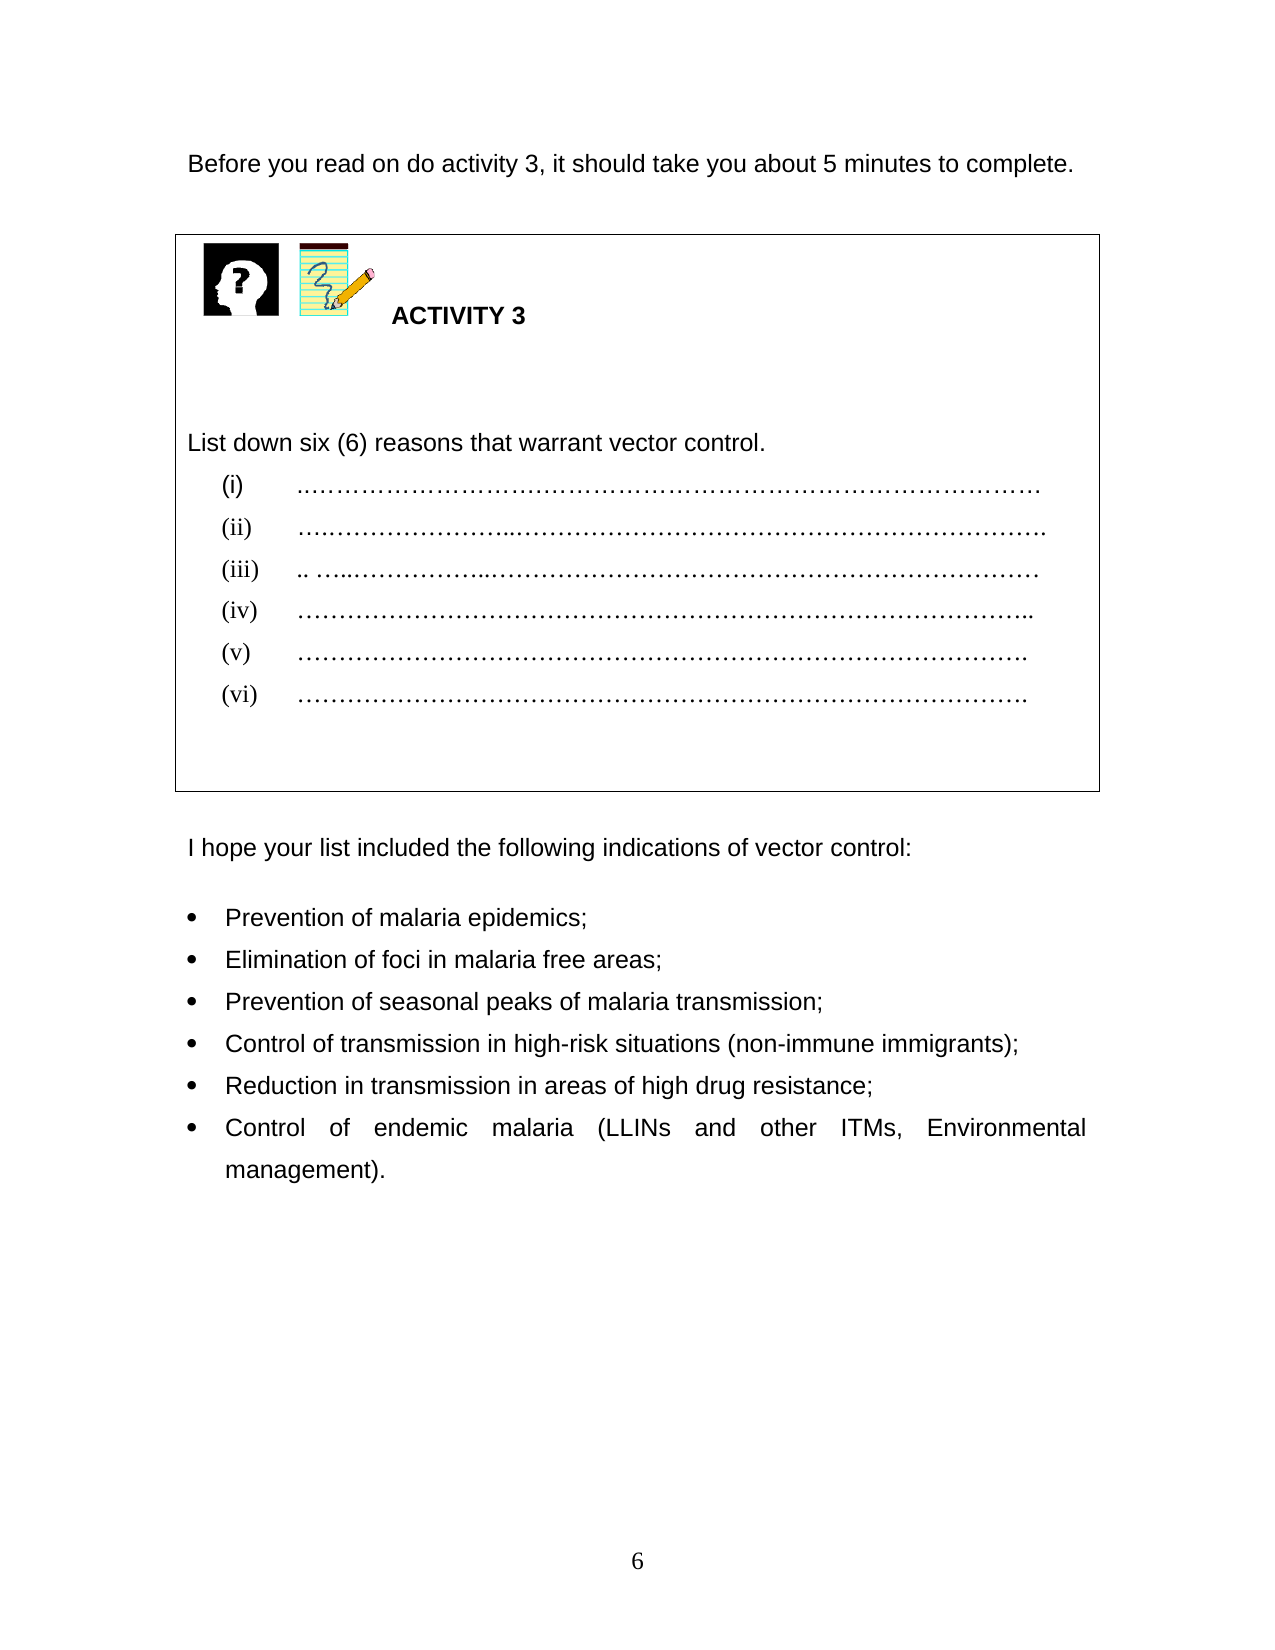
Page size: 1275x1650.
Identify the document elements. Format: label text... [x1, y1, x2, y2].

picture [203, 243, 375, 316]
list Control of endemic malaria (LLINs and other ITMs, Environmental management). [187, 1113, 1087, 1183]
text Before you read on do activity 3, it should take you about 5 minutes to complete. [187, 150, 1087, 178]
list Reduction in transmission in areas of high drug resistance; [187, 1071, 1087, 1099]
list Control of transmission in high-risk situations (non-immune immigrants); [187, 1029, 1087, 1057]
list Prevention of seasonal peaks of malaria transmission; [187, 987, 1087, 1016]
list Prevention of malaria epidemics; [187, 903, 1087, 932]
table_header ACTIVITY 3 List down six (6) reasons that warrant vector control. ..……………………….…………………………………………………… ….…………………..………………………………………………………. .. …..……………..………………………………………………………… …………………………………………………………………………….. ……………………………………………………………………………. ……………………………………………………………………………. [176, 235, 1099, 791]
subtitle I hope your list included the following indications of vector control: [187, 834, 1087, 862]
list Elimination of foci in malaria free areas; [187, 946, 1087, 973]
